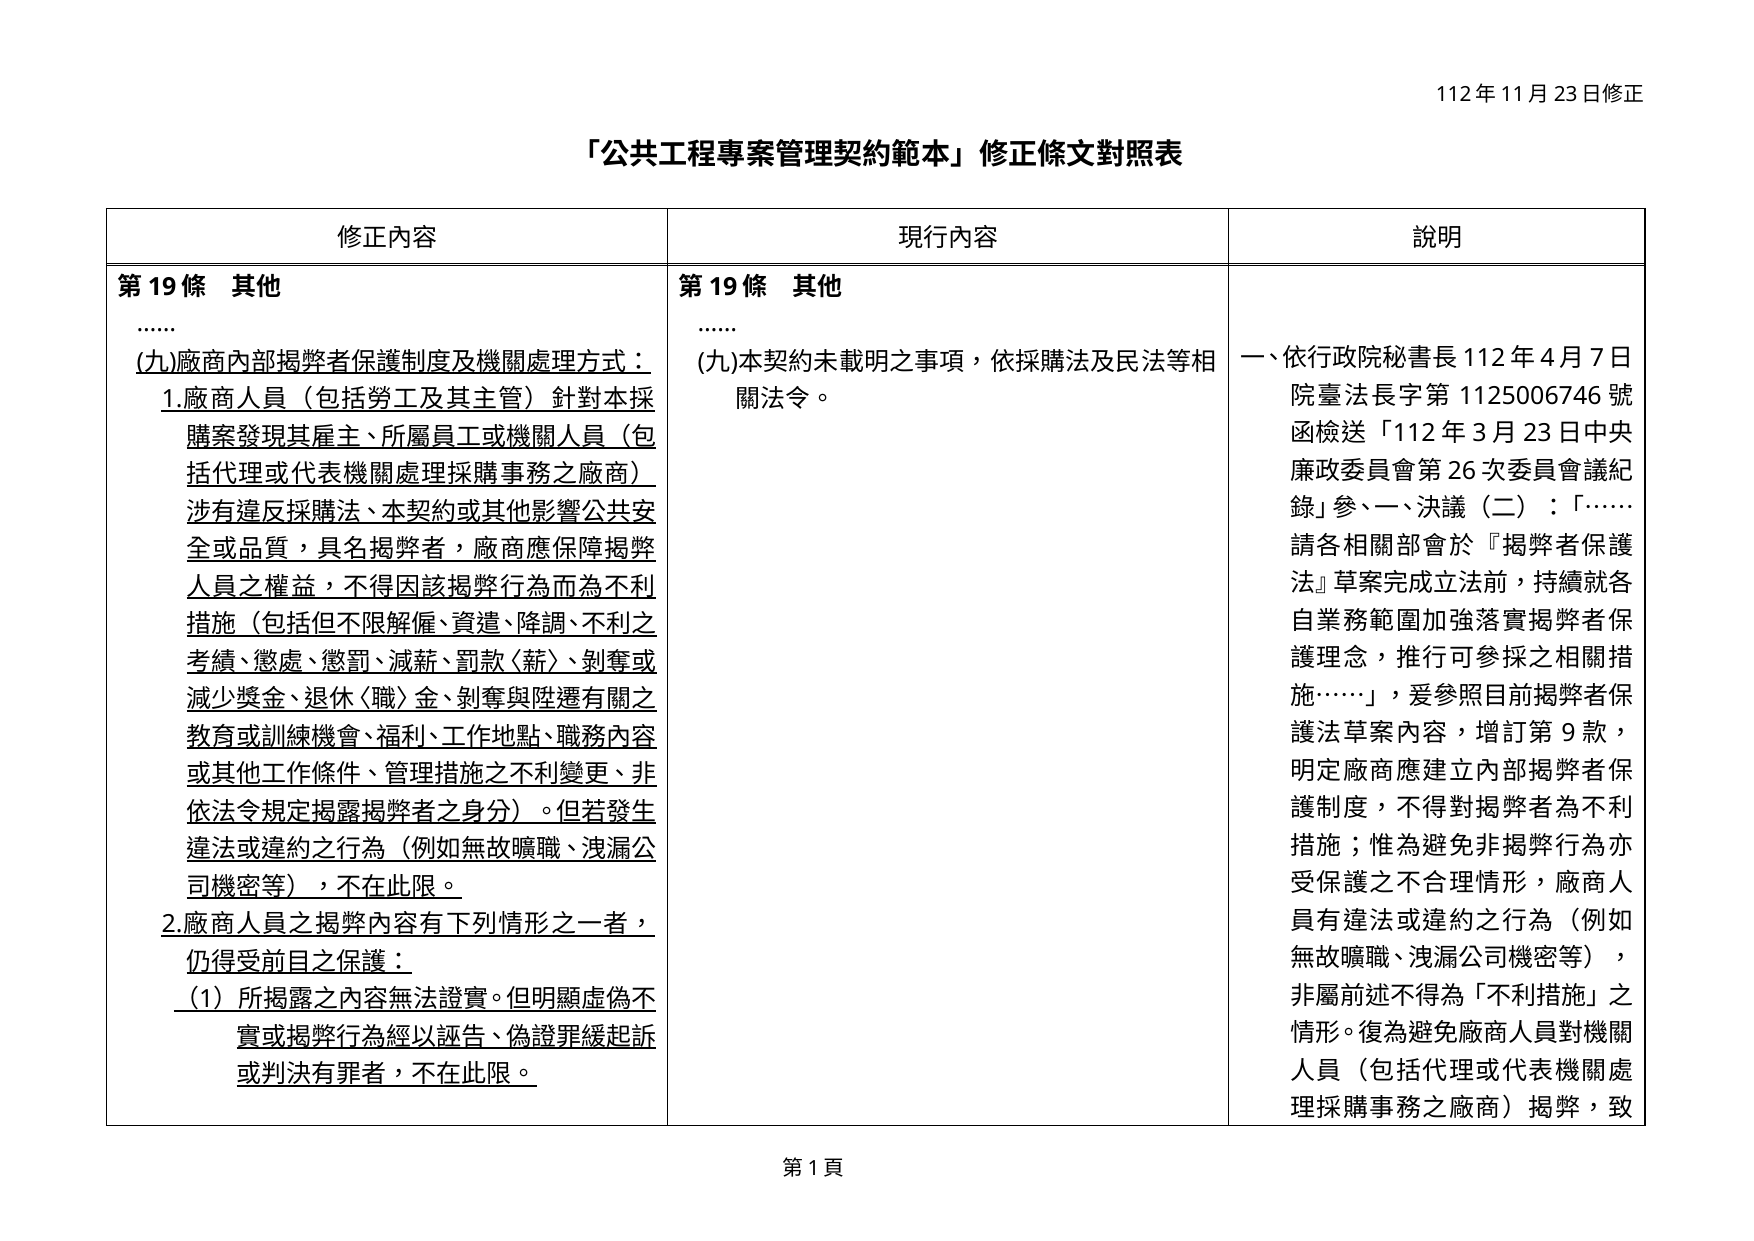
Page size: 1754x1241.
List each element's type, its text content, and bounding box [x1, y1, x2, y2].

table_header 說明 [1229, 209, 1644, 262]
table_cell 第19條 其他 …… (九)廠商內部揭弊者保護制度及機關處理方式： 1.廠商人員（包括勞工及其主管）針對本採購案發現其雇主、所屬員工或機關人員（包括代理或代表機關處理採購事務之廠商）涉有違反採購法、本契約或其他影響公共安全或品質，具名揭弊者，廠商應保障揭弊人員之權益，不得因該揭弊行為而為不利措施（包括但不限解僱、資遣、降調、不利之考績、懲處、懲罰、減薪、罰款〈薪〉、剝奪或減少獎金、退休〈職〉金、剝奪與陞遷有關之教育或訓練機會、福利、工作地點、職務內容或其他工作條件、管理措施之不利變更、非依法令規定揭露揭弊者之身分）。但若發生違法或違約之行為（例如無故曠職、洩漏公司機密等），不在此限。 2.廠商人員之揭弊內容有下列情形之一者，仍得受前目之保護： （1）所揭露之內容無法證實。但明顯虛偽不實或揭弊行為經以誣告、偽證罪緩起訴或判決有罪者，不在此限。 [107, 266, 667, 1125]
table_cell 第19條 其他 …… (九)本契約未載明之事項，依採購法及民法等相關法令。 [668, 266, 1228, 1125]
table_cell 一、依行政院秘書長112年4月7日院臺法長字第1125006746號函檢送「112年3月23日中央廉政委員會第26次委員會議紀錄」參、一、決議（二）：「……請各相關部會於『揭弊者保護法』草案完成立法前，持續就各自業務範圍加強落實揭弊者保護理念，推行可參採之相關措施……」，爰參照目前揭弊者保護法草案內容，增訂第9款，明定廠商應建立內部揭弊者保護制度，不得對揭弊者為不利措施；惟為避免非揭弊行為亦受保護之不合理情形，廠商人員有違法或違約之行為（例如無故曠職、洩漏公司機密等），非屬前述不得為「不利措施」之情形。復為避免廠商人員對機關人員（包括代理或代表機關處理採購事務之廠商）揭弊，致 [1229, 266, 1644, 1125]
table_header 修正內容 [107, 209, 667, 262]
text 「公共工程專案管理契約範本」修正條文對照表 [106, 114, 1648, 189]
table_header 現行內容 [668, 209, 1228, 262]
